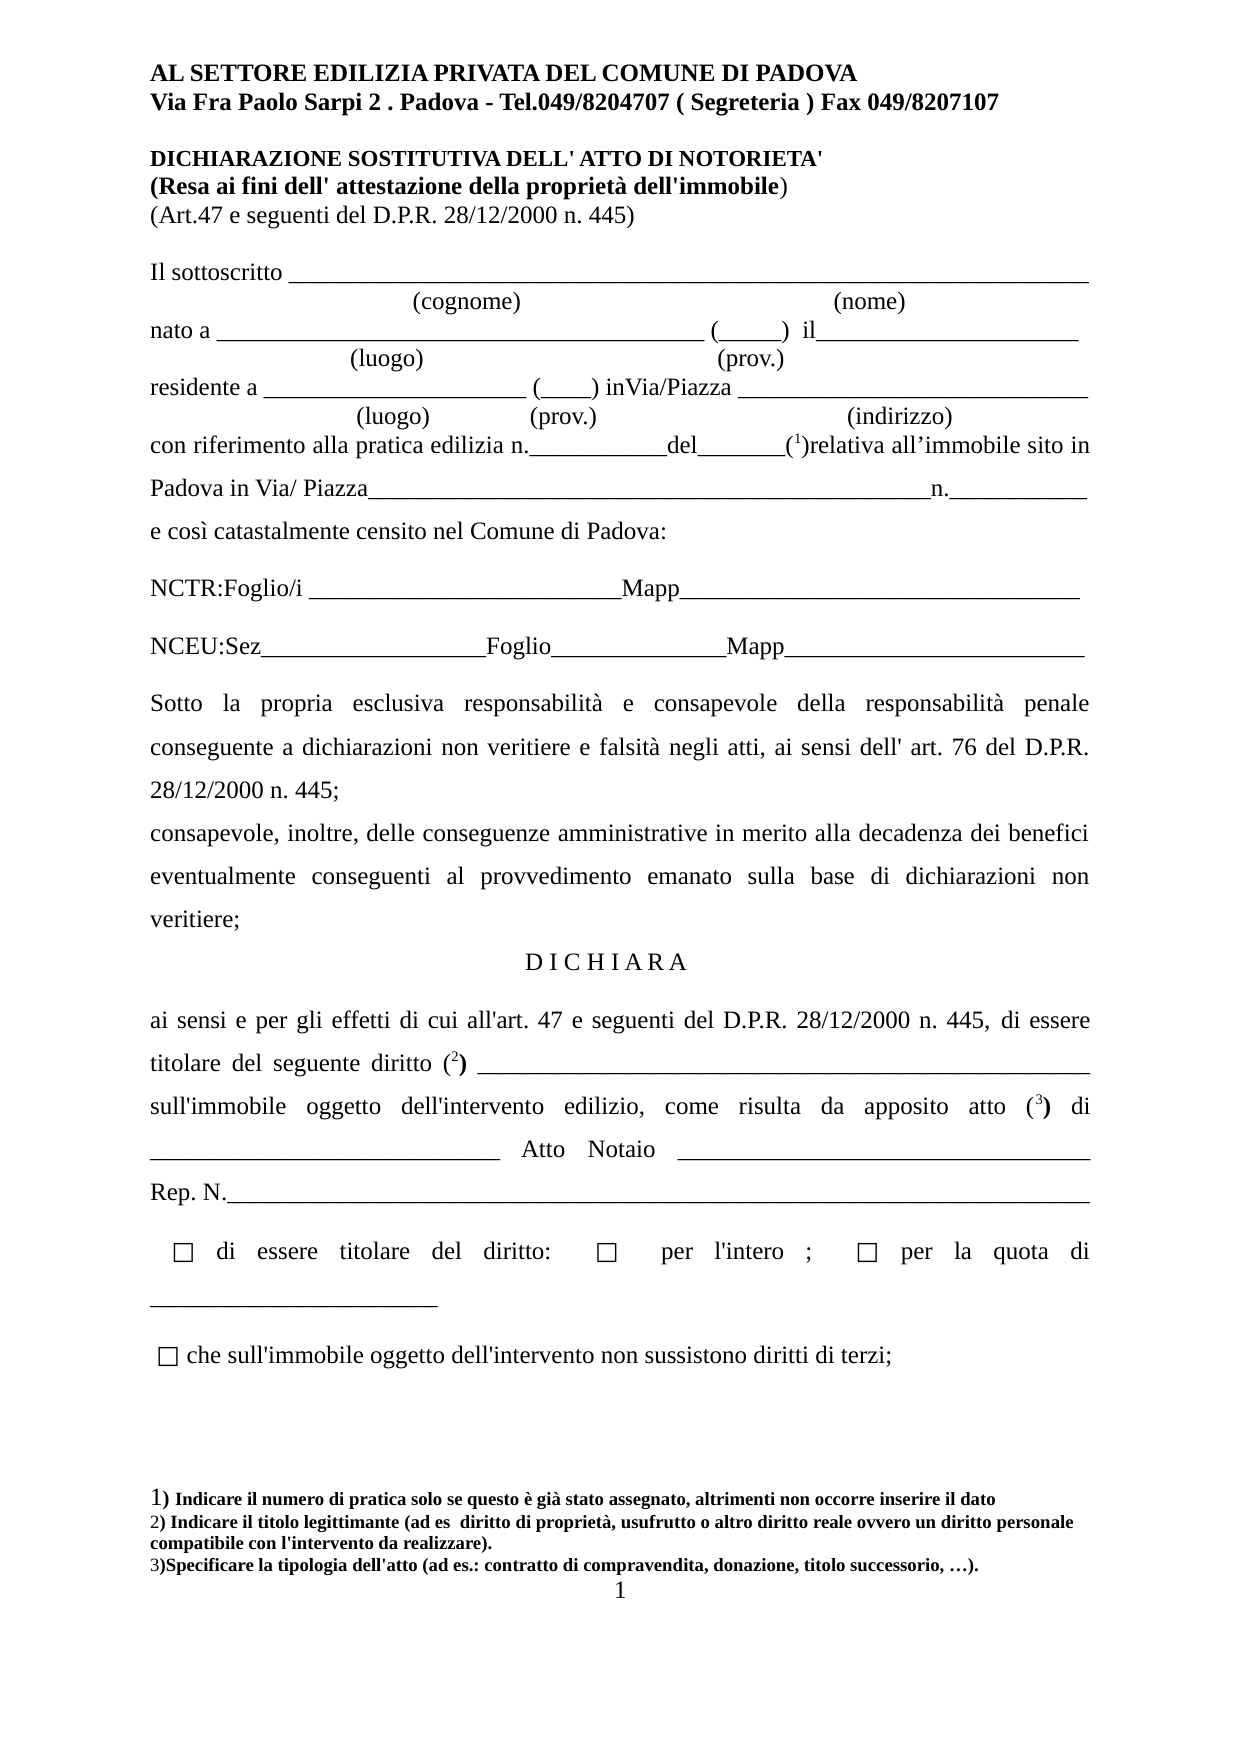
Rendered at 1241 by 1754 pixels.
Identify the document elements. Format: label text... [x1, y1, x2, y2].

subtitle D I C H I A R A [450, 947, 1090, 976]
text (luogo) (prov.) [150, 343, 1090, 372]
text residente a _____________________ (____) inVia/Piazza ____________________________ [150, 372, 1090, 401]
text (Art.47 e seguenti del D.P.R. 28/12/2000 n. 445) [150, 200, 1090, 228]
text NCEU:Sez__________________Foglio______________Mapp________________________ [150, 631, 1090, 660]
subtitle Il sottoscritto ________________________________________________________________ [150, 257, 1090, 286]
text e così catastalmente censito nel Comune di Padova: [150, 516, 1090, 545]
text )Specificare la tipologia dell'atto (ad es.: contratto di compravendita, donazione, titolo successorio, …). [150, 1554, 1090, 1575]
subtitle AL SETTORE EDILIZIA PRIVATA DEL COMUNE DI PADOVA [150, 58, 1090, 87]
text Sotto la propria esclusiva responsabilità e consapevole della responsabilità penale conseguente a dichiarazioni non veritiere e falsità negli atti, ai sensi dell' art. 76 del D.P.R. 28/12/2000 n. 445; [150, 688, 1090, 803]
subtitle Via Fra Paolo Sarpi 2 . Padova - Tel.049/8204707 ( Segreteria ) Fax 049/8207107 [150, 87, 1090, 116]
text con riferimento alla pratica edilizia n.___________del_______()relativa all’immobile sito in Padova in Via/ Piazza_____________________________________________n.___________ [150, 430, 1090, 502]
subtitle □ che sull'immobile oggetto dell'intervento non sussistono diritti di terzi; [150, 1337, 1090, 1371]
text ) Indicare il numero di pratica solo se questo è già stato assegnato, altrimenti non occorre inserire il dato [150, 1482, 1090, 1511]
text nato a _______________________________________ (_____) il_____________________ [150, 315, 1090, 343]
text (Resa ai fini dell' attestazione della proprietà dell'immobile) [150, 171, 1090, 200]
subtitle □ di essere titolare del diritto: □ per l'intero ; □ per la quota di _______________________ [150, 1233, 1090, 1310]
text (luogo) (prov.) (indirizzo) [150, 401, 1090, 430]
text consapevole, inoltre, delle conseguenze amministrative in merito alla decadenza dei benefici eventualmente conseguenti al provvedimento emanato sulla base di dichiarazioni non veritiere; [150, 818, 1090, 933]
text (cognome) (nome) [150, 286, 1090, 315]
text ai sensi e per gli effetti di cui all'art. 47 e seguenti del D.P.R. 28/12/2000 n. 445, di essere titolare del seguente diritto () _________________________________________________ sull'immobile oggetto dell'intervento edilizio, come risulta da apposito atto () di ____________________________ Atto Notaio _________________________________ Rep. N._____________________________________________________________________ [150, 1005, 1090, 1206]
text DICHIARAZIONE SOSTITUTIVA DELL' ATTO DI NOTORIETA' [150, 144, 1090, 171]
text ) Indicare il titolo legittimante (ad es diritto di proprietà, usufrutto o altro diritto reale ovvero un diritto personale compatibile con l'intervento da realizzare). [150, 1511, 1090, 1554]
text NCTR:Foglio/i _________________________Mapp________________________________ [150, 573, 1090, 602]
